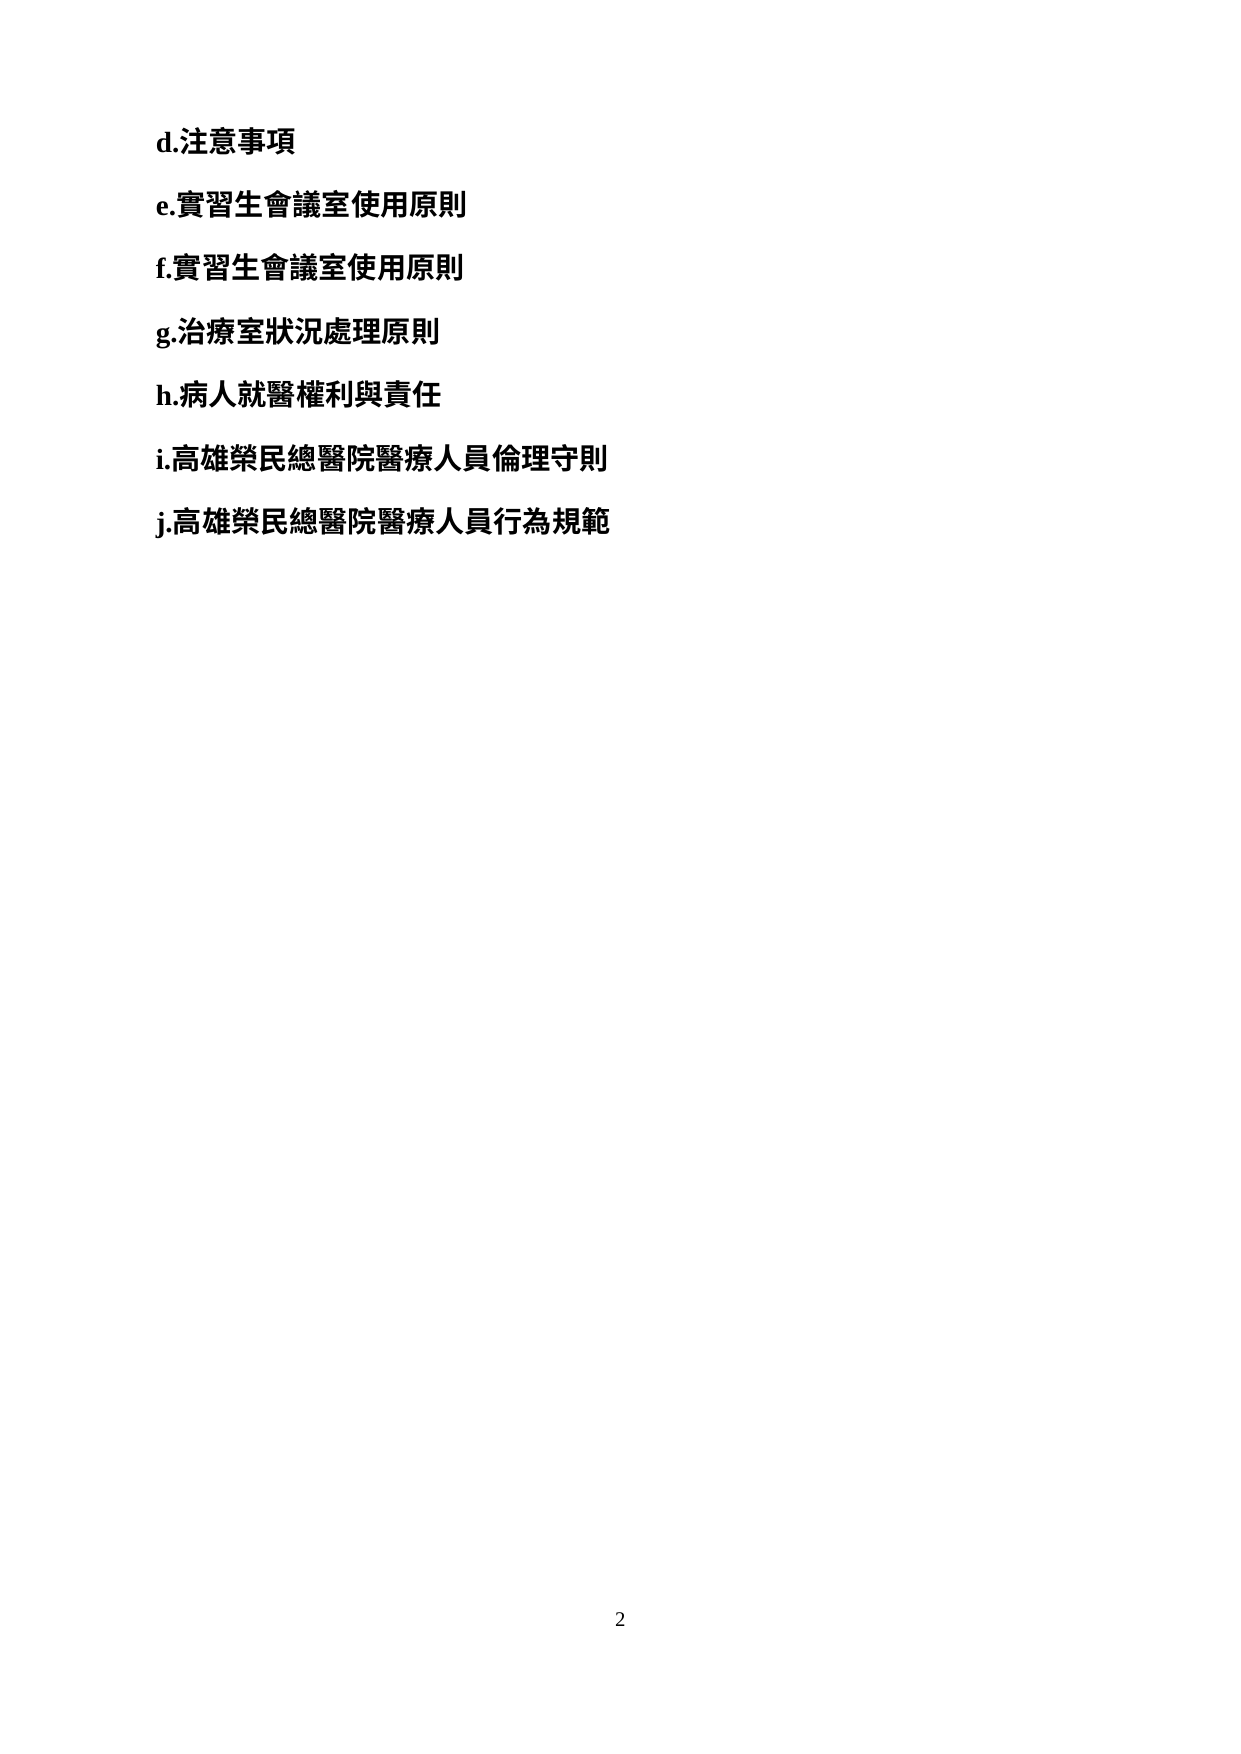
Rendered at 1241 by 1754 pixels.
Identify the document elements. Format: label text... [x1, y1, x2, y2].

text e.實習生會議室使用原則 [118, 182, 1122, 224]
text i.高雄榮民總醫院醫療人員倫理守則 [118, 435, 1122, 478]
text j.高雄榮民總醫院醫療人員行為規範 [118, 499, 1122, 541]
text d.注意事項 [118, 118, 1122, 160]
text h.病人就醫權利與責任 [118, 372, 1122, 414]
text f.實習生會議室使用原則 [118, 245, 1122, 287]
text g.治療室狀況處理原則 [118, 308, 1122, 351]
